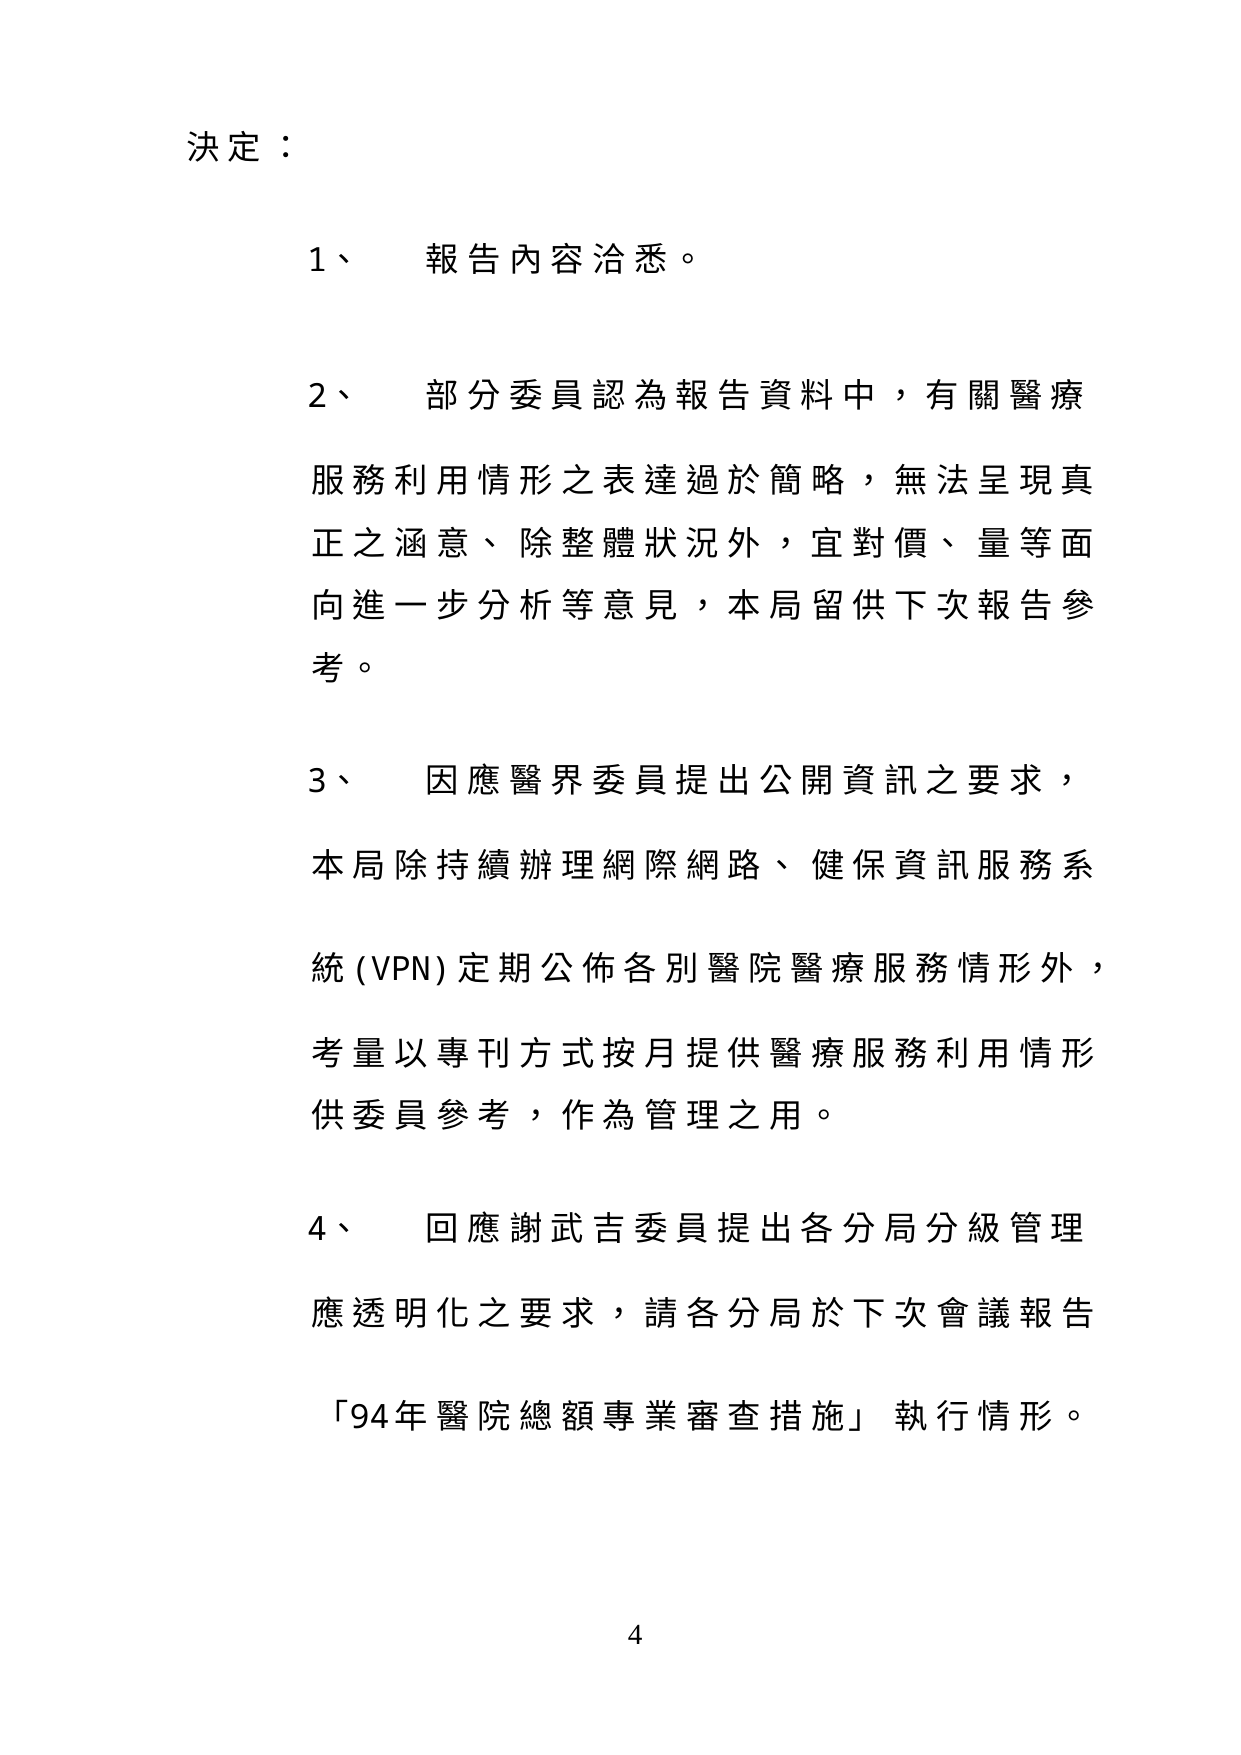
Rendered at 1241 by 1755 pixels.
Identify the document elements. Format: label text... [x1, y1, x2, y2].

list 部分委員認為報告資料中，有關醫療服務利用情形之表達過於簡略，無法呈現真正之涵意、除整體狀況外，宜對價、量等面向進一步分析等意見，本局留供下次報告參考。 [301, 311, 1119, 686]
list 回應謝武吉委員提出各分局分級管理應透明化之要求，請各分局於下次會議報告「94年醫院總額專業審查措施」執行情形。 [301, 1144, 1119, 1457]
text 決定： [176, 103, 1119, 165]
list 報告內容洽悉。 [301, 176, 1119, 301]
list 因應醫界委員提出公開資訊之要求，本局除持續辦理網際網路、健保資訊服務系統(VPN)定期公佈各別醫院醫療服務情形外，考量以專刊方式按月提供醫療服務利用情形供委員參考，作為管理之用。 [301, 697, 1119, 1134]
